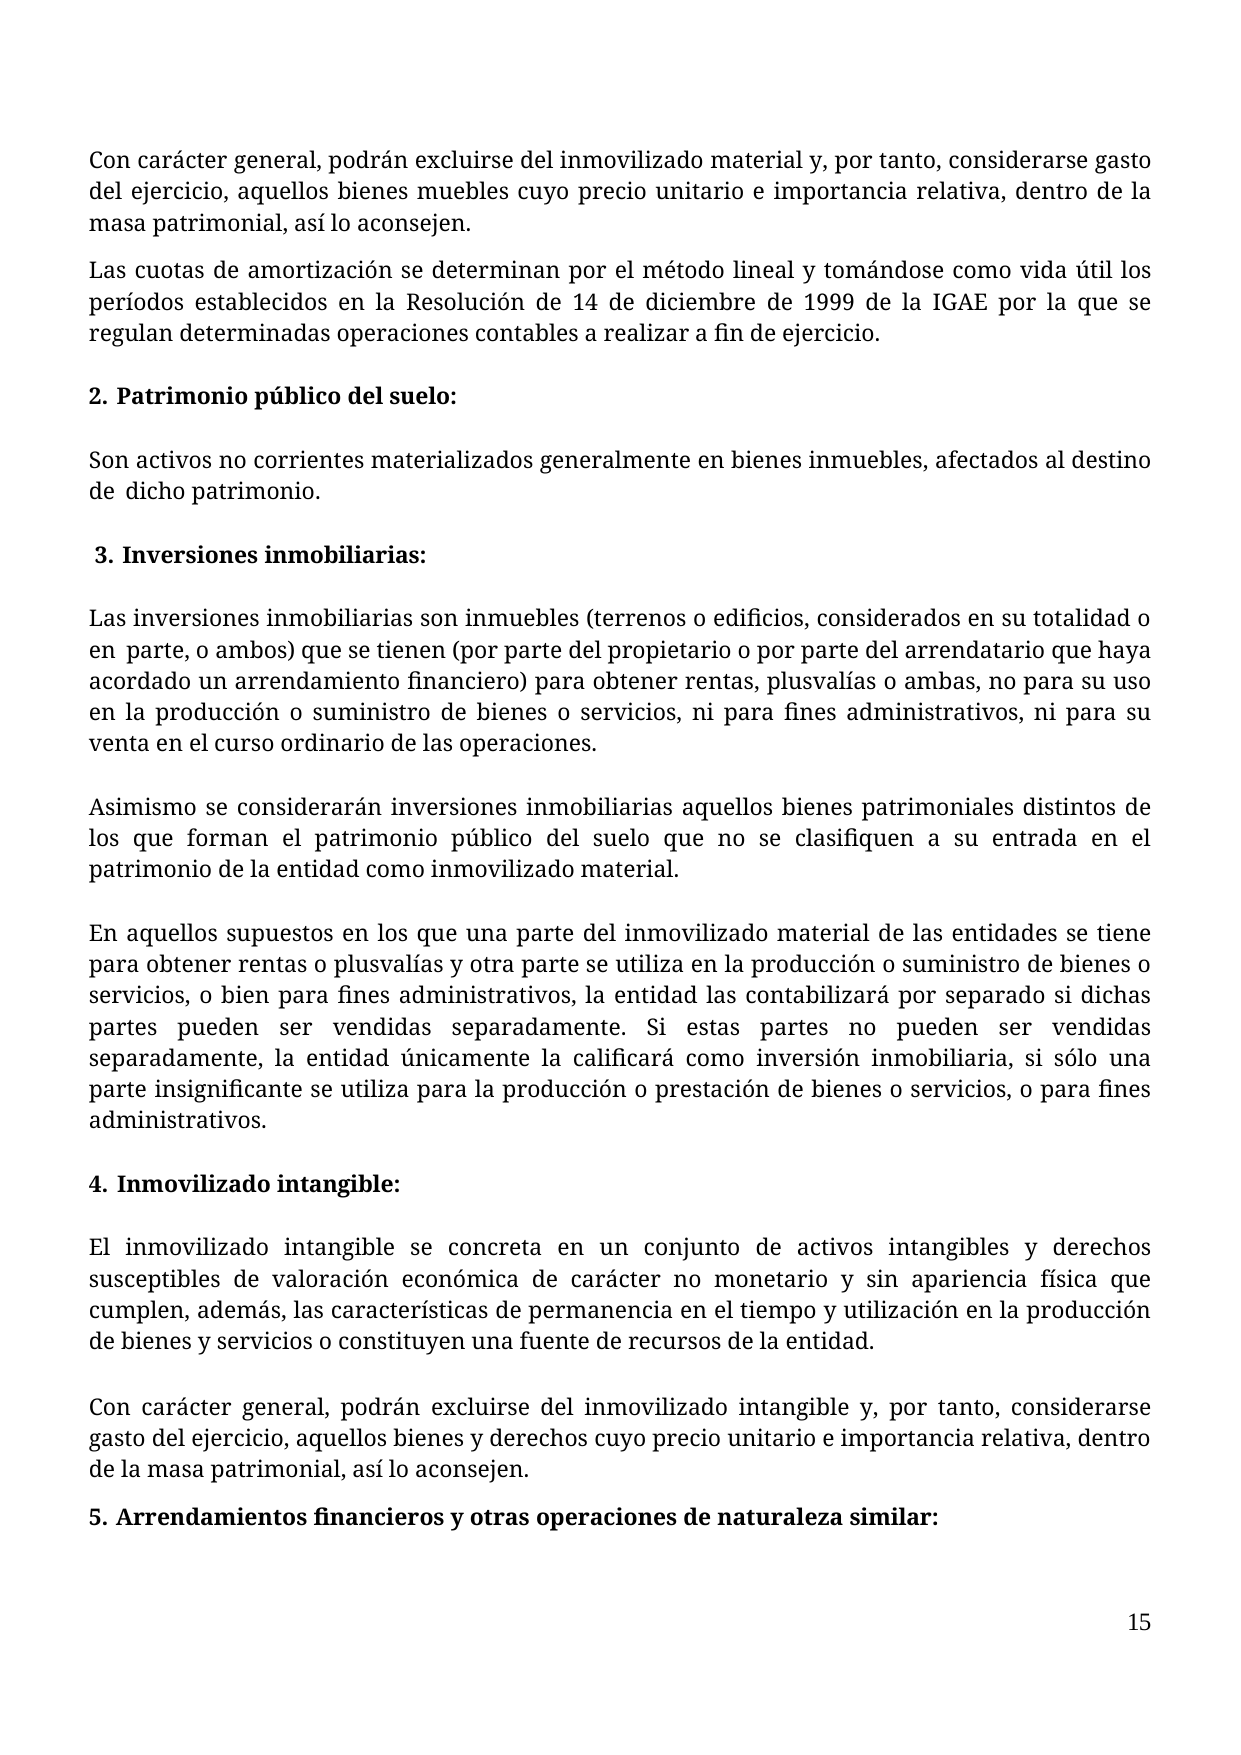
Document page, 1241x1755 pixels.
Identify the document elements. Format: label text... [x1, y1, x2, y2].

text Con carácter general, podrán excluirse del inmovilizado material y, por tanto, considerarse gasto del ejercicio, aquellos bienes muebles cuyo precio unitario e importancia relativa, dentro de la masa patrimonial, así lo aconsejen. [89, 144, 1153, 238]
text Con carácter general, podrán excluirse del inmovilizado intangible y, por tanto, considerarse gasto del ejercicio, aquellos bienes y derechos cuyo precio unitario e importancia relativa, dentro de la masa patrimonial, así lo aconsejen. [89, 1391, 1153, 1484]
text Las inversiones inmobiliarias son inmuebles (terrenos o edificios, considerados en su totalidad o en parte, o ambos) que se tienen (por parte del propietario o por parte del arrendatario que haya acordado un arrendamiento financiero) para obtener rentas, plusvalías o ambas, no para su uso en la producción o suministro de bienes o servicios, ni para fines administrativos, ni para su venta en el curso ordinario de las operaciones. [89, 602, 1153, 758]
text En aquellos supuestos en los que una parte del inmovilizado material de las entidades se tiene para obtener rentas o plusvalías y otra parte se utiliza en la producción o suministro de bienes o servicios, o bien para fines administrativos, la entidad las contabilizará por separado si dichas partes pueden ser vendidas separadamente. Si estas partes no pueden ser vendidas separadamente, la entidad únicamente la calificará como inversión inmobiliaria, si sólo una parte insignificante se utiliza para la producción o prestación de bienes o servicios, o para fines administrativos. [89, 917, 1153, 1136]
list Arrendamientos financieros y otras operaciones de naturaleza similar: [89, 1501, 1168, 1532]
text El inmovilizado intangible se concreta en un conjunto de activos intangibles y derechos susceptibles de valoración económica de carácter no monetario y sin apariencia física que cumplen, además, las características de permanencia en el tiempo y utilización en la producción de bienes y servicios o constituyen una fuente de recursos de la entidad. [89, 1231, 1153, 1356]
list Inmovilizado intangible: [89, 1168, 1168, 1199]
text Asimismo se considerarán inversiones inmobiliarias aquellos bienes patrimoniales distintos de los que forman el patrimonio público del suelo que no se clasifiquen a su entrada en el patrimonio de la entidad como inmovilizado material. [89, 791, 1153, 884]
text Son activos no corrientes materializados generalmente en bienes inmuebles, afectados al destino de dicho patrimonio. [89, 444, 1153, 506]
list Patrimonio público del suelo: [89, 380, 1168, 412]
list Inversiones inmobiliarias: [94, 538, 1168, 570]
text Las cuotas de amortización se determinan por el método lineal y tomándose como vida útil los períodos establecidos en la Resolución de 14 de diciembre de 1999 de la IGAE por la que se regulan determinadas operaciones contables a realizar a fin de ejercicio. [89, 254, 1153, 348]
